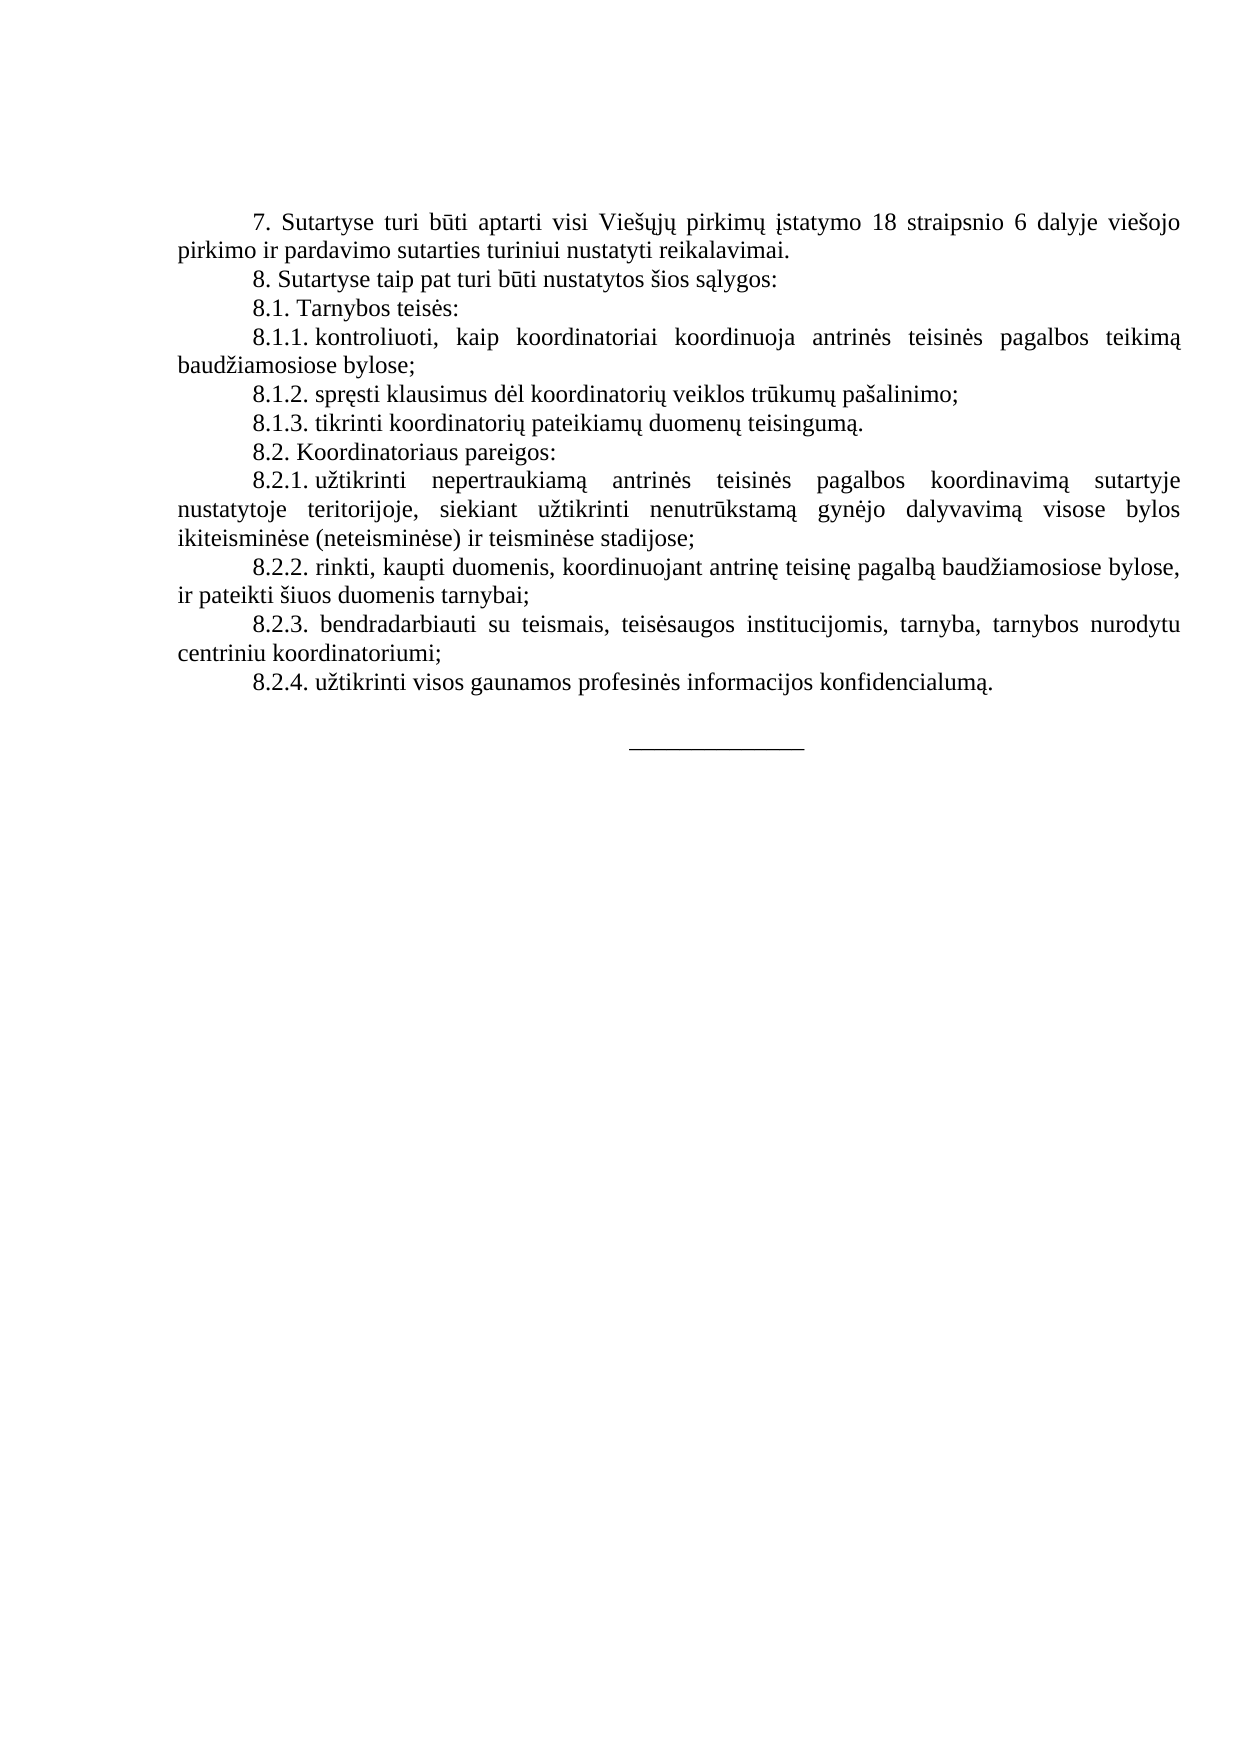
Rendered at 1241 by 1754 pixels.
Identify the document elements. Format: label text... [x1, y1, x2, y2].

text 8.2.3. bendradarbiauti su teismais, teisėsaugos institucijomis, tarnyba, tarnybos nurodytu centriniu koordinatoriumi; [177, 609, 1181, 667]
text 7. Sutartyse turi būti aptarti visi Viešųjų pirkimų įstatymo 18 straipsnio 6 dalyje viešojo pirkimo ir pardavimo sutarties turiniui nustatyti reikalavimai. [177, 207, 1181, 264]
text 8.1.1. kontroliuoti, kaip koordinatoriai koordinuoja antrinės teisinės pagalbos teikimą baudžiamosiose bylose; [177, 322, 1181, 379]
text 8.2.4. užtikrinti visos gaunamos profesinės informacijos konfidencialumą. [177, 667, 1181, 695]
text 8.1.3. tikrinti koordinatorių pateikiamų duomenų teisingumą. [177, 408, 1181, 437]
text 8.2.1. užtikrinti nepertraukiamą antrinės teisinės pagalbos koordinavimą sutartyje nustatytoje teritorijoje, siekiant užtikrinti nenutrūkstamą gynėjo dalyvavimą visose bylos ikiteisminėse (neteisminėse) ir teisminėse stadijose; [177, 465, 1181, 552]
text 8. Sutartyse taip pat turi būti nustatytos šios sąlygos: [177, 264, 1181, 293]
text ______________ [177, 724, 1181, 753]
text 8.2.2. rinkti, kaupti duomenis, koordinuojant antrinę teisinę pagalbą baudžiamosiose bylose, ir pateikti šiuos duomenis tarnybai; [177, 552, 1181, 609]
text 8.1. Tarnybos teisės: [177, 293, 1181, 322]
text 8.1.2. spręsti klausimus dėl koordinatorių veiklos trūkumų pašalinimo; [177, 379, 1181, 408]
text 8.2. Koordinatoriaus pareigos: [177, 437, 1181, 465]
